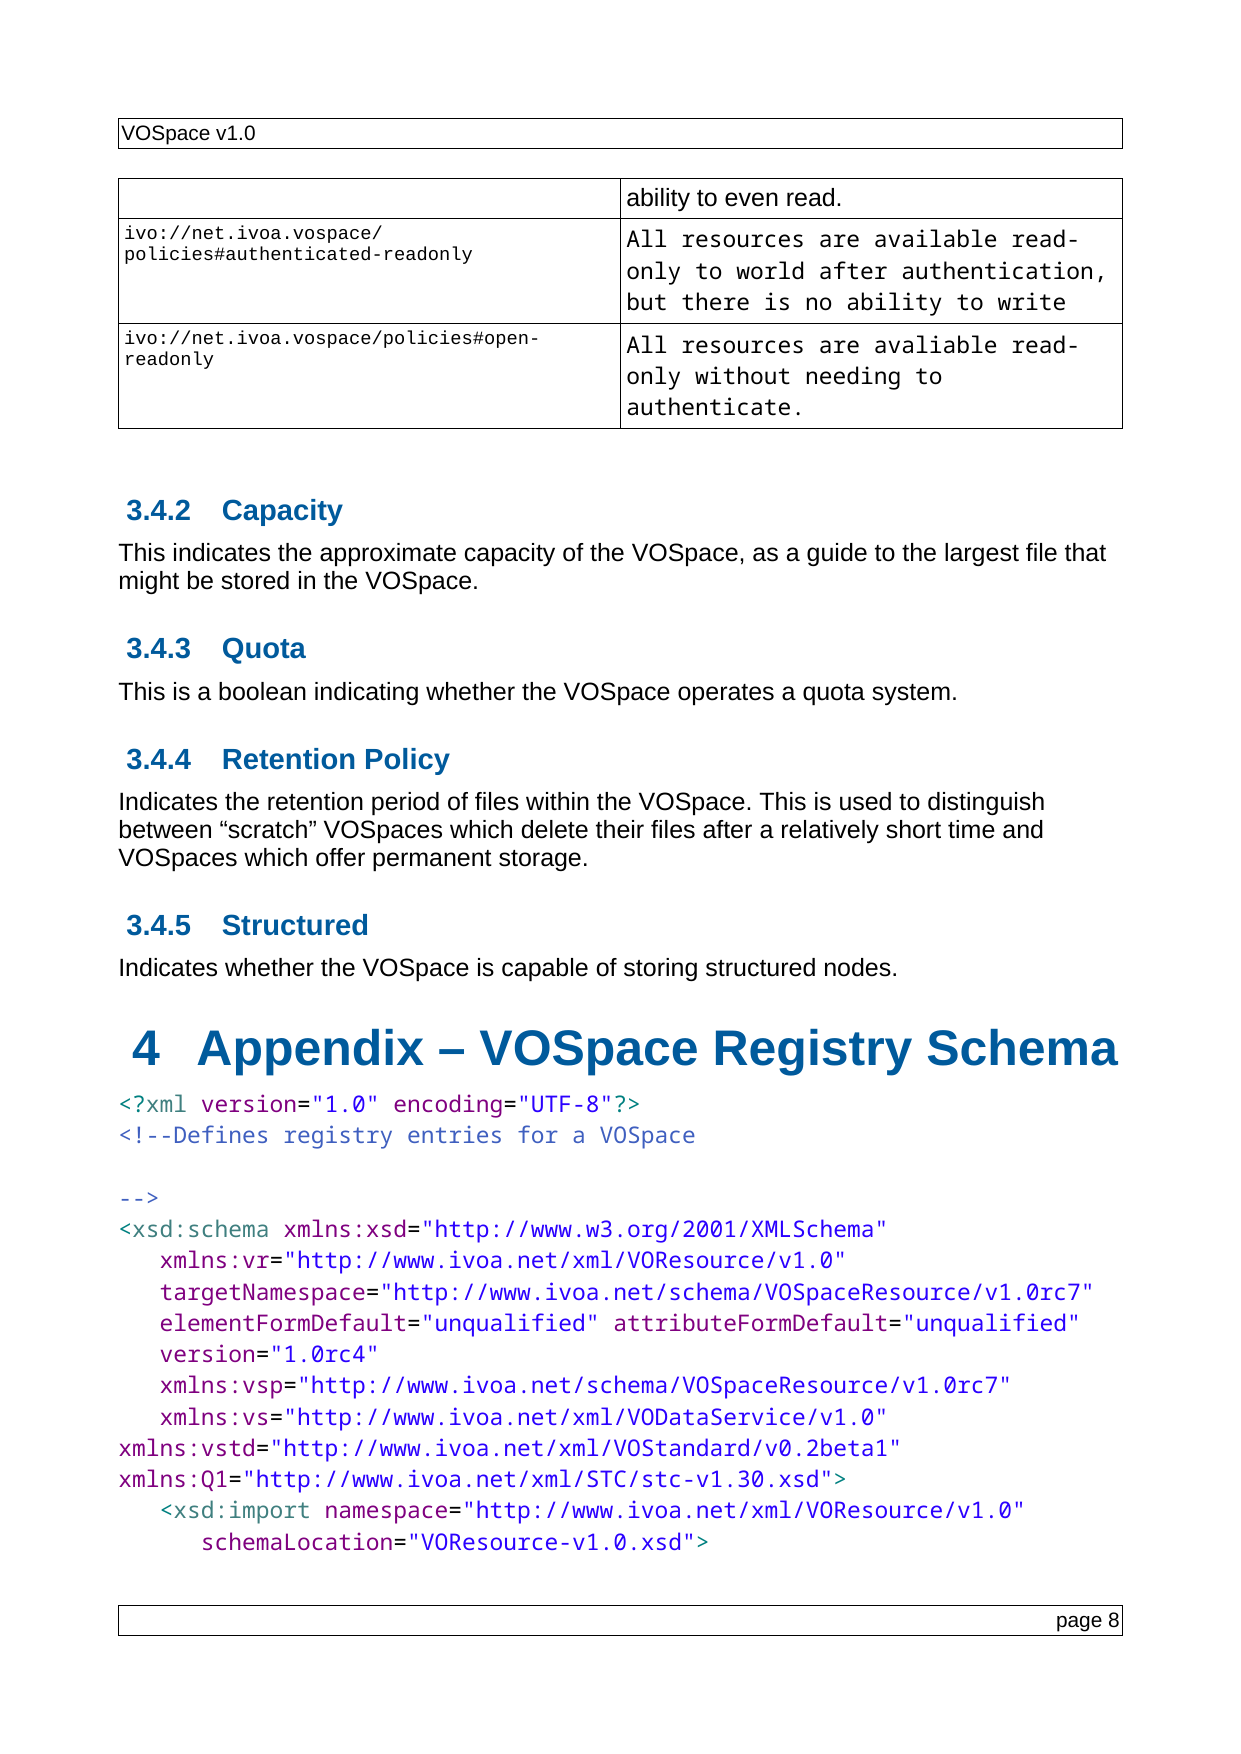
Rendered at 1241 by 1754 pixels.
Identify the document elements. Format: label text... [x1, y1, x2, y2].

text <xsd:schema xmlns:xsd="http://www.w3.org/2001/XMLSchema" [118, 1213, 1122, 1244]
subtitle Quota [118, 632, 1122, 665]
text version="1.0rc4" [118, 1338, 1122, 1369]
text schemaLocation="VOResource-v1.0.xsd"> [118, 1525, 1122, 1557]
text elementFormDefault="unqualified" attributeFormDefault="unqualified" [118, 1307, 1122, 1338]
subtitle Structured [118, 909, 1122, 942]
subtitle Retention Policy [118, 743, 1122, 775]
text <!--Defines registry entries for a VOSpace [118, 1119, 1122, 1150]
text This indicates the approximate capacity of the VOSpace, as a guide to the largest file that might be stored in the VOSpace. [118, 539, 1122, 595]
text xmlns:vsp="http://www.ivoa.net/schema/VOSpaceResource/v1.0rc7" [118, 1369, 1122, 1400]
subtitle Appendix – VOSpace Registry Schema [118, 1019, 1122, 1075]
text Indicates whether the VOSpace is capable of storing structured nodes. [118, 954, 1122, 982]
text This is a boolean indicating whether the VOSpace operates a quota system. [118, 677, 1122, 705]
text <xsd:import namespace="http://www.ivoa.net/xml/VOResource/v1.0" [118, 1494, 1122, 1525]
table_cell ivo://net.ivoa.vospace/policies#authenticated-readonly [119, 219, 620, 323]
table_cell All resources are available read-only to world after authentication, but there is no ability to write [621, 219, 1122, 323]
table_cell All resources are avaliable read-only without needing to authenticate. [621, 324, 1122, 428]
text xmlns:vr="http://www.ivoa.net/xml/VOResource/v1.0" [118, 1244, 1122, 1275]
table_header [119, 179, 620, 218]
text xmlns:vs="http://www.ivoa.net/xml/VODataService/v1.0" xmlns:vstd="http://www.ivoa.net/xml/VOStandard/v0.2beta1" xmlns:Q1="http://www.ivoa.net/xml/STC/stc-v1.30.xsd"> [118, 1400, 1122, 1494]
table_cell ivo://net.ivoa.vospace/policies#open-readonly [119, 324, 620, 428]
text Indicates the retention period of files within the VOSpace. This is used to distinguish between “scratch” VOSpaces which delete their files after a relatively short time and VOSpaces which offer permanent storage. [118, 788, 1122, 872]
text <?xml version="1.0" encoding="UTF-8"?> [118, 1088, 1122, 1119]
table_header ability to even read. [621, 179, 1122, 218]
text targetNamespace="http://www.ivoa.net/schema/VOSpaceResource/v1.0rc7" [118, 1275, 1122, 1307]
text --> [118, 1182, 1122, 1213]
subtitle Capacity [118, 494, 1122, 526]
